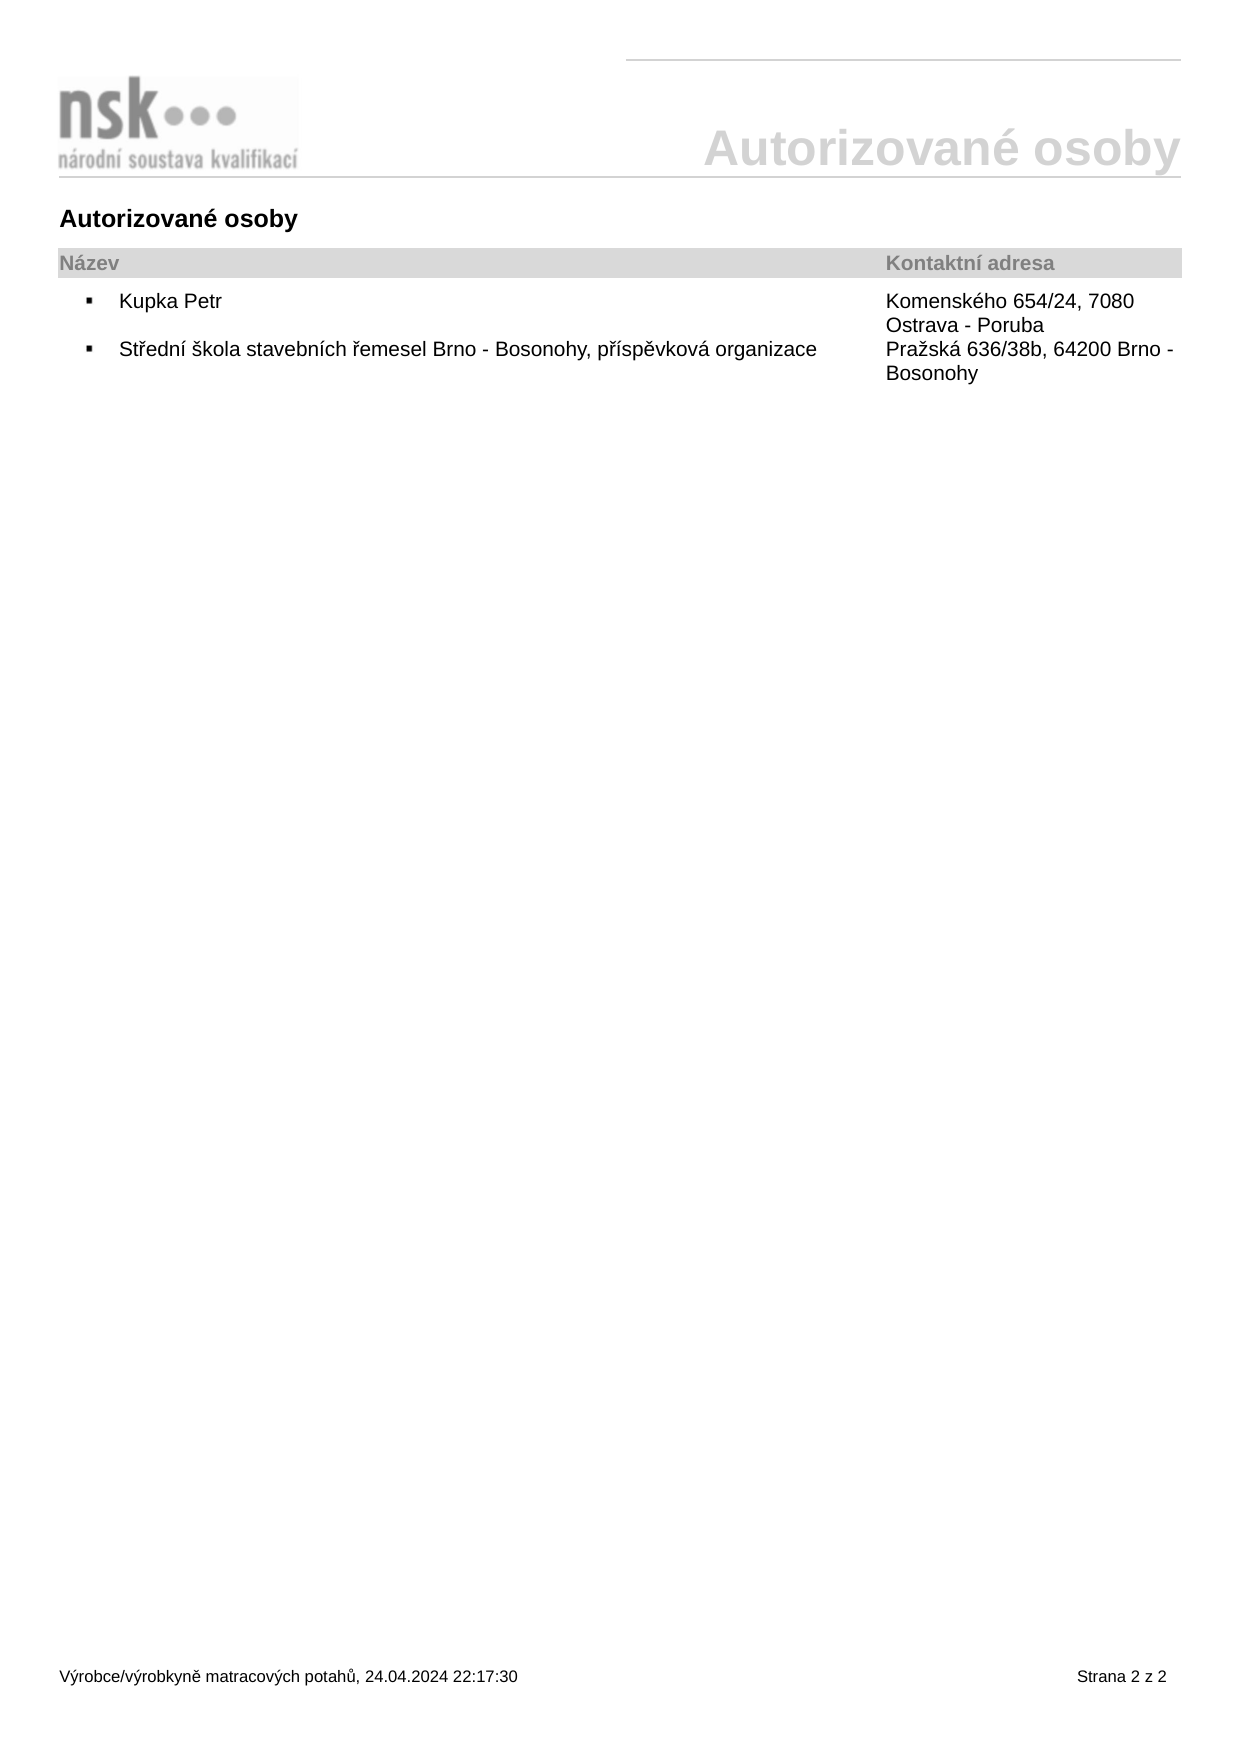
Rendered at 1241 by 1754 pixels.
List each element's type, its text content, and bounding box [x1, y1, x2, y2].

table_cell [860, 1286, 886, 1472]
table_cell [59, 686, 119, 986]
table_cell [481, 686, 617, 986]
table_cell [618, 986, 626, 1286]
table_cell [1167, 1658, 1181, 1694]
table_cell [886, 236, 1167, 248]
table_cell [626, 194, 860, 200]
table_cell [1167, 236, 1181, 248]
table_cell [481, 362, 617, 386]
table_cell [626, 1472, 860, 1658]
table_cell [119, 1472, 481, 1658]
table_cell [1167, 278, 1181, 289]
table_cell [59, 1286, 119, 1472]
table_cell [481, 236, 617, 248]
table_cell [119, 194, 481, 200]
table_cell [619, 59, 626, 170]
table_cell [119, 686, 481, 986]
table_cell [59, 278, 119, 288]
table_cell [1167, 1472, 1181, 1658]
table_cell [59, 986, 119, 1286]
table_cell [1167, 1286, 1181, 1472]
table_cell [618, 194, 626, 200]
table_cell [626, 278, 860, 289]
table_cell [886, 1286, 1167, 1472]
picture [57, 59, 619, 171]
table_cell Strana 2 z 2 [860, 1658, 1167, 1694]
table_cell [481, 986, 617, 1286]
table_cell Střední škola stavebních řemesel Brno - Bosonohy, příspěvková organizace [119, 337, 886, 362]
table_cell [860, 1472, 886, 1658]
table_cell [886, 1472, 1167, 1658]
table_cell [886, 386, 1167, 686]
table_cell [886, 986, 1167, 1286]
table_cell [59, 362, 119, 386]
table_cell [481, 171, 617, 176]
table_cell [59, 178, 1181, 194]
table_cell [860, 278, 886, 289]
table_cell [860, 986, 886, 1286]
table_cell [119, 986, 481, 1286]
table_cell [119, 236, 481, 248]
table_cell [1167, 986, 1181, 1286]
table_cell [618, 1472, 626, 1658]
table_cell [59, 171, 119, 176]
table_cell [626, 986, 860, 1286]
table_cell Komenského 654/24, 7080 Ostrava - Poruba [886, 289, 1181, 337]
table_cell [626, 236, 860, 248]
table_cell [886, 194, 1167, 200]
table_cell [1167, 686, 1181, 986]
table_cell [119, 362, 481, 386]
table_cell Pražská 636/38b, 64200 Brno - Bosonohy [886, 337, 1181, 386]
table_cell [59, 194, 119, 200]
table_cell [59, 314, 119, 336]
table_cell [618, 278, 626, 289]
table_cell [626, 386, 860, 686]
table_cell [481, 278, 617, 289]
table_cell Kupka Petr [119, 289, 886, 314]
table_cell Kontaktní adresa [886, 250, 1180, 277]
table_cell [481, 314, 617, 337]
table_cell [59, 1472, 119, 1658]
picture [59, 288, 119, 313]
table_cell [886, 278, 1167, 289]
table_cell [618, 170, 626, 176]
table_cell [119, 314, 481, 337]
table_cell [626, 686, 860, 986]
table_cell [626, 314, 860, 337]
table_cell [626, 1286, 860, 1472]
table_cell [1167, 386, 1181, 686]
table_cell [59, 386, 119, 686]
table_cell [860, 362, 886, 386]
table_cell [626, 362, 860, 386]
table_cell [860, 236, 886, 248]
table_cell [860, 686, 886, 986]
table_cell [860, 386, 886, 686]
table_cell [618, 1286, 626, 1472]
table_cell [860, 194, 886, 200]
table_cell [618, 314, 626, 337]
table_cell [119, 1286, 481, 1472]
table_cell [119, 386, 481, 686]
table_cell [481, 194, 617, 200]
table_cell [1167, 194, 1181, 200]
table_cell [618, 686, 626, 986]
table_cell [886, 686, 1167, 986]
picture [59, 336, 119, 361]
table_cell [618, 362, 626, 386]
table_cell [481, 386, 617, 686]
table_cell [481, 1286, 617, 1472]
table_cell Výrobce/výrobkyně matracových potahů, 24.04.2024 22:17:30 [59, 1658, 860, 1694]
table_cell Autorizované osoby [626, 61, 1181, 176]
table_cell Název [60, 250, 885, 277]
table_cell [119, 171, 481, 176]
table_cell [59, 236, 119, 248]
table_cell [618, 386, 626, 686]
table_cell [119, 278, 481, 289]
table_cell [481, 1472, 617, 1658]
table_cell [618, 236, 626, 248]
table_cell Autorizované osoby [59, 200, 1181, 236]
table_cell [860, 314, 886, 337]
